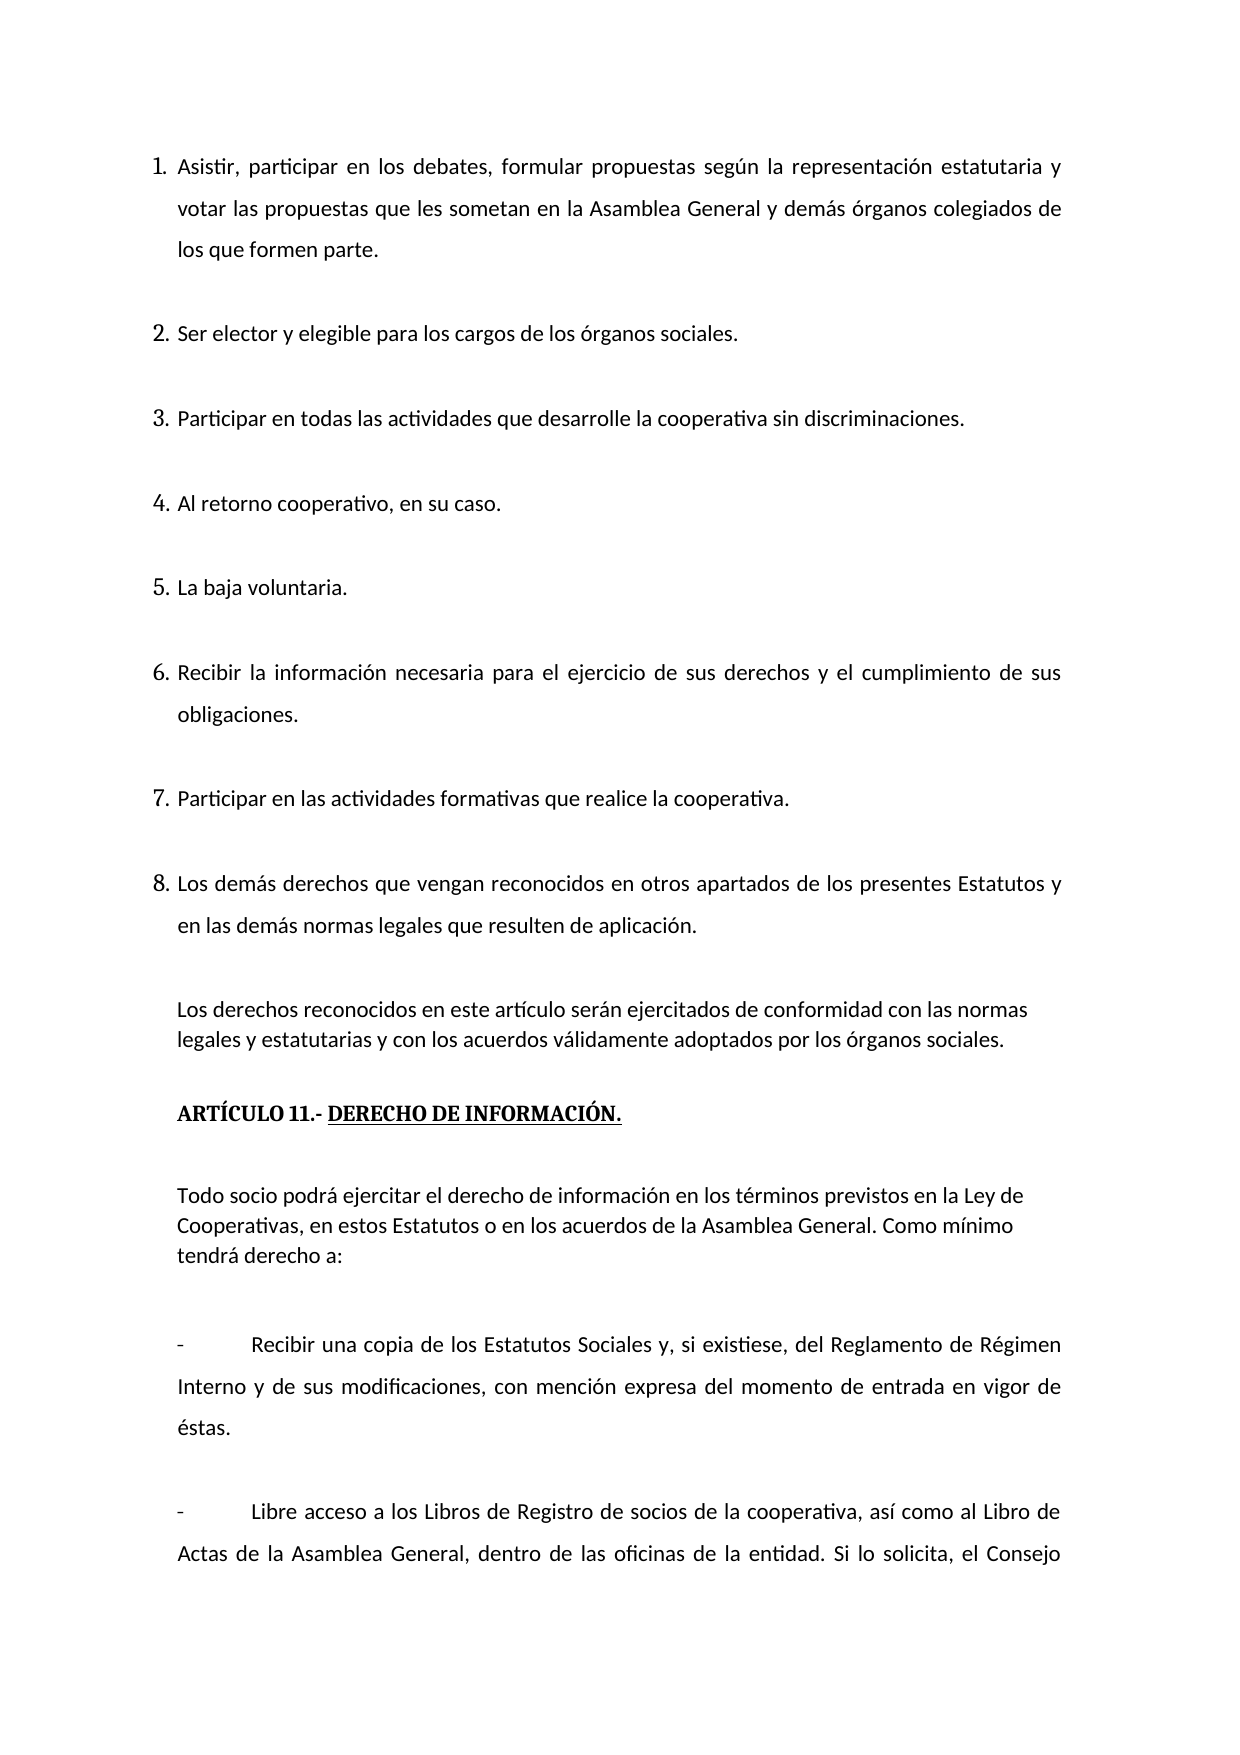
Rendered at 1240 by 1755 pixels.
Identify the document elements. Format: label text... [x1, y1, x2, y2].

list Participar en las actividades formativas que realice la cooperativa. [153, 784, 1063, 813]
text Todo socio podrá ejercitar el derecho de información en los términos previstos en la Ley de Cooperativas, en estos Estatutos o en los acuerdos de la Asamblea General. Como mínimo tendrá derecho a: [177, 1181, 1063, 1269]
list Asistir, participar en los debates, formular propuestas según la representación estatutaria y votar las propuestas que les sometan en la Asamblea General y demás órganos colegiados de los que formen parte. [153, 152, 1063, 263]
list Recibir una copia de los Estatutos Sociales y, si existiese, del Reglamento de Régimen Interno y de sus modificaciones, con mención expresa del momento de entrada en vigor de éstas. [176, 1330, 1063, 1441]
list Al retorno cooperativo, en su caso. [153, 488, 1063, 517]
list Los demás derechos que vengan reconocidos en otros apartados de los presentes Estatutos y en las demás normas legales que resulten de aplicación. [153, 869, 1063, 939]
list La baja voluntaria. [153, 573, 1063, 602]
list Libre acceso a los Libros de Registro de socios de la cooperativa, así como al Libro de Actas de la Asamblea General, dentro de las oficinas de la entidad. Si lo solicita, el Consejo [176, 1497, 1063, 1567]
list Ser elector y elegible para los cargos de los órganos sociales. [153, 319, 1063, 348]
list Participar en todas las actividades que desarrolle la cooperativa sin discriminaciones. [153, 404, 1063, 432]
text ARTÍCULO 11.- DERECHO DE INFORMACIÓN. [177, 1101, 1063, 1128]
text Los derechos reconocidos en este artículo serán ejercitados de conformidad con las normas legales y estatutarias y con los acuerdos válidamente adoptados por los órganos sociales. [177, 995, 1063, 1053]
list Recibir la información necesaria para el ejercicio de sus derechos y el cumplimiento de sus obligaciones. [153, 658, 1063, 728]
